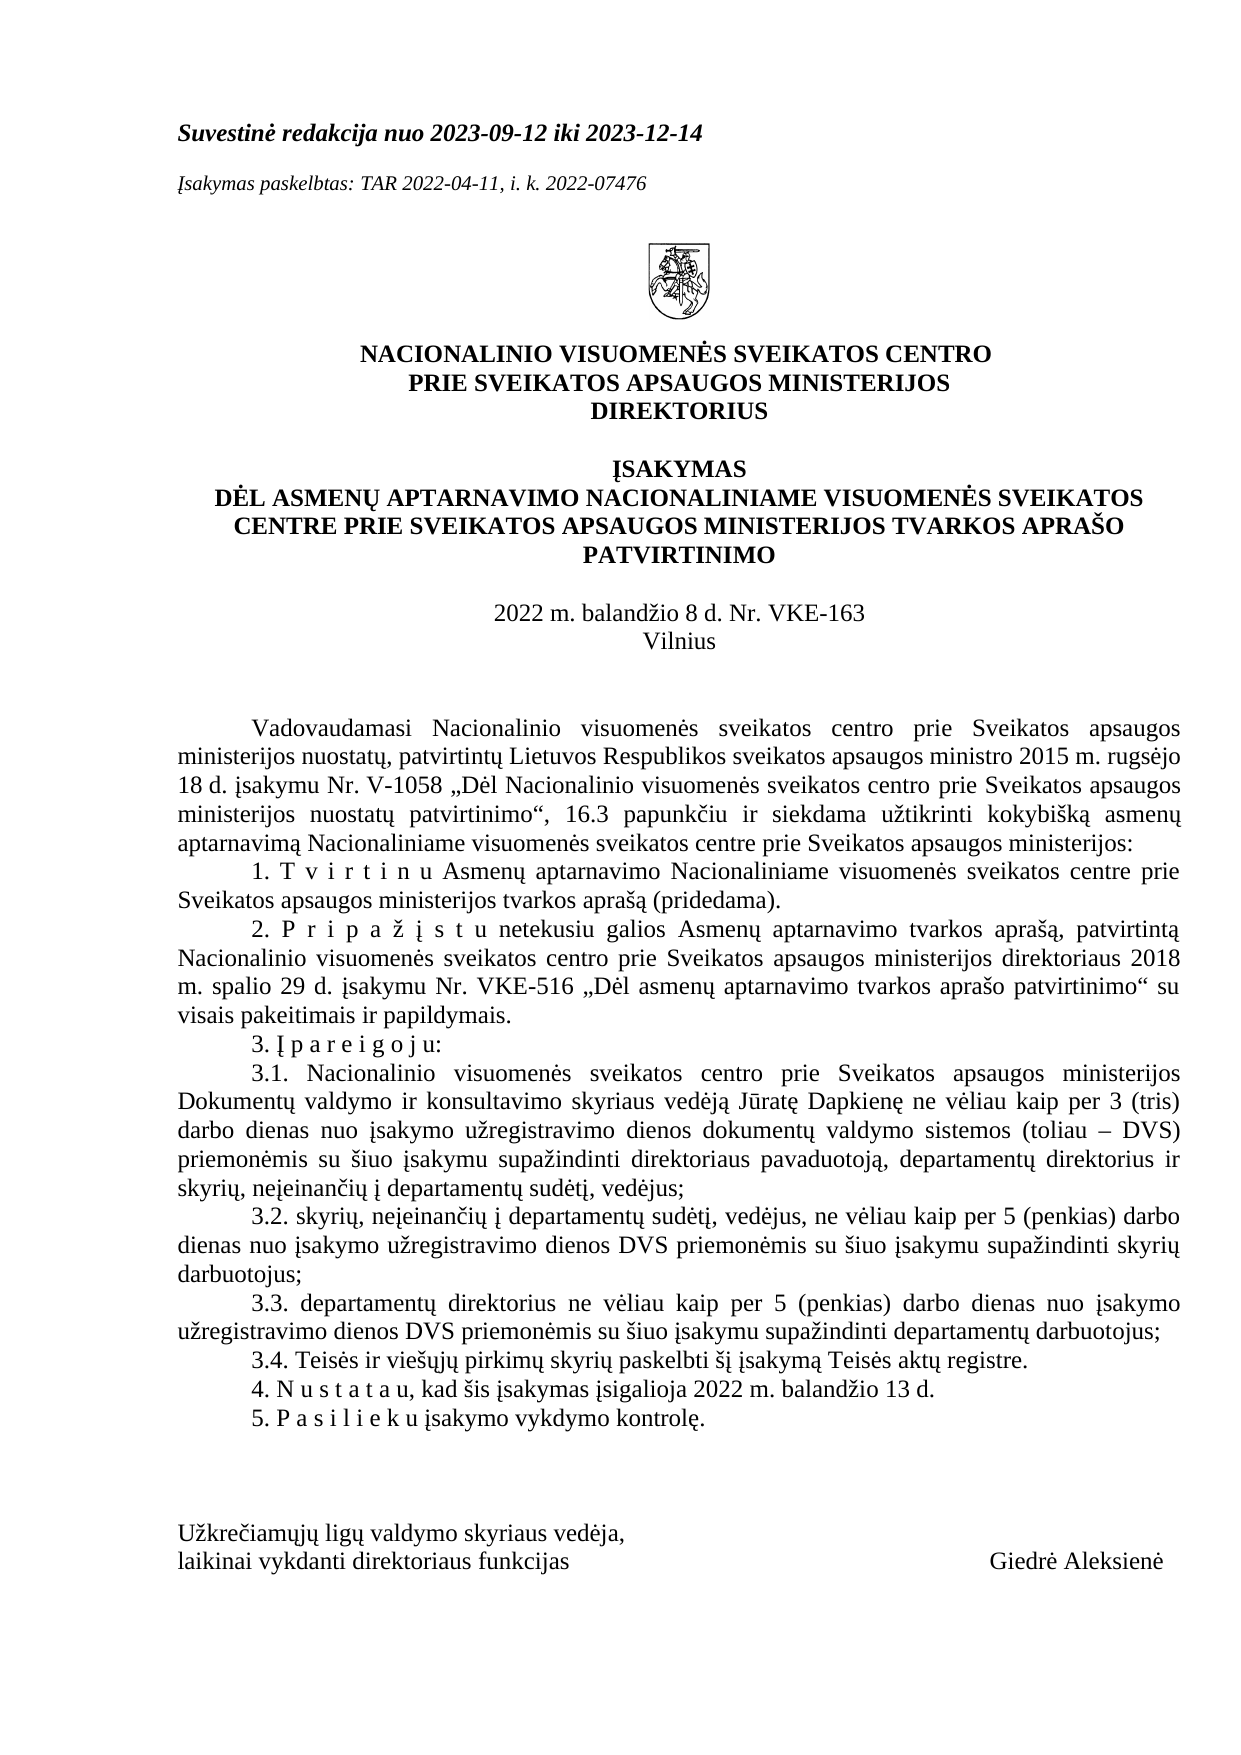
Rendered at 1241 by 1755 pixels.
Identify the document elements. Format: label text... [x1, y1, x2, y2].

text 3.3. departamentų direktorius ne vėliau kaip per 5 (penkias) darbo dienas nuo įsakymo užregistravimo dienos DVS priemonėmis su šiuo įsakymu supažindinti departamentų darbuotojus; [177, 1288, 1181, 1345]
text DĖL ASMENŲ APTARNAVIMO NACIONALINIAME VISUOMENĖS SVEIKATOS CENTRE PRIE SVEIKATOS APSAUGOS MINISTERIJOS TVARKOS APRAŠO PATVIRTINIMO [177, 483, 1181, 569]
text 2. P r i p a ž į s t u netekusiu galios Asmenų aptarnavimo tvarkos aprašą, patvirtintą Nacionalinio visuomenės sveikatos centro prie Sveikatos apsaugos ministerijos direktoriaus 2018 m. spalio 29 d. įsakymu Nr. VKE-516 „Dėl asmenų aptarnavimo tvarkos aprašo patvirtinimo“ su visais pakeitimais ir papildymais. [177, 914, 1181, 1029]
text 5. P a s i l i e k u įsakymo vykdymo kontrolę. [177, 1403, 1181, 1431]
text Užkrečiamųjų ligų valdymo skyriaus vedėja, [177, 1518, 1181, 1546]
text 3.4. Teisės ir viešųjų pirkimų skyrių paskelbti šį įsakymą Teisės aktų registre. [177, 1345, 1181, 1374]
text 3.2. skyrių, neįeinančių į departamentų sudėtį, vedėjus, ne vėliau kaip per 5 (penkias) darbo dienas nuo įsakymo užregistravimo dienos DVS priemonėmis su šiuo įsakymu supažindinti skyrių darbuotojus; [177, 1201, 1181, 1288]
text laikinai vykdanti direktoriaus funkcijas Giedrė Aleksienė [177, 1546, 1181, 1575]
text 3.1. Nacionalinio visuomenės sveikatos centro prie Sveikatos apsaugos ministerijos Dokumentų valdymo ir konsultavimo skyriaus vedėją Jūratę Dapkienę ne vėliau kaip per 3 (tris) darbo dienas nuo įsakymo užregistravimo dienos dokumentų valdymo sistemos (toliau – DVS) priemonėmis su šiuo įsakymu supažindinti direktoriaus pavaduotoją, departamentų direktorius ir skyrių, neįeinančių į departamentų sudėtį, vedėjus; [177, 1058, 1181, 1201]
text PRIE SVEIKATOS APSAUGOS MINISTERIJOS [177, 368, 1181, 396]
text Įsakymas paskelbtas: TAR 2022-04-11, i. k. 2022-07476 [177, 171, 1181, 195]
text Suvestinė redakcija nuo 2023-09-12 iki 2023-12-14 [177, 118, 1181, 147]
subtitle Vilnius [177, 626, 1181, 655]
subtitle ĮSAKYMAS [177, 454, 1181, 483]
text 4. N u s t a t a u, kad šis įsakymas įsigalioja 2022 m. balandžio 13 d. [177, 1374, 1181, 1403]
text Vadovaudamasi Nacionalinio visuomenės sveikatos centro prie Sveikatos apsaugos ministerijos nuostatų, patvirtintų Lietuvos Respublikos sveikatos apsaugos ministro 2015 m. rugsėjo 18 d. įsakymu Nr. V-1058 „Dėl Nacionalinio visuomenės sveikatos centro prie Sveikatos apsaugos ministerijos nuostatų patvirtinimo“, 16.3 papunkčiu ir siekdama užtikrinti kokybišką asmenų aptarnavimą Nacionaliniame visuomenės sveikatos centre prie Sveikatos apsaugos ministerijos: [177, 713, 1181, 856]
text 3. Į p a r e i g o j u: [177, 1029, 1181, 1058]
text 2022 m. balandžio 8 d. Nr. VKE-163 [177, 598, 1181, 626]
text DIREKTORIUS [177, 396, 1181, 425]
text 1. T v i r t i n u Asmenų aptarnavimo Nacionaliniame visuomenės sveikatos centre prie Sveikatos apsaugos ministerijos tvarkos aprašą (pridedama). [177, 856, 1181, 914]
text NACIONALINIO VISUOMENĖS SVEIKATOS CENTRO [177, 339, 1181, 368]
